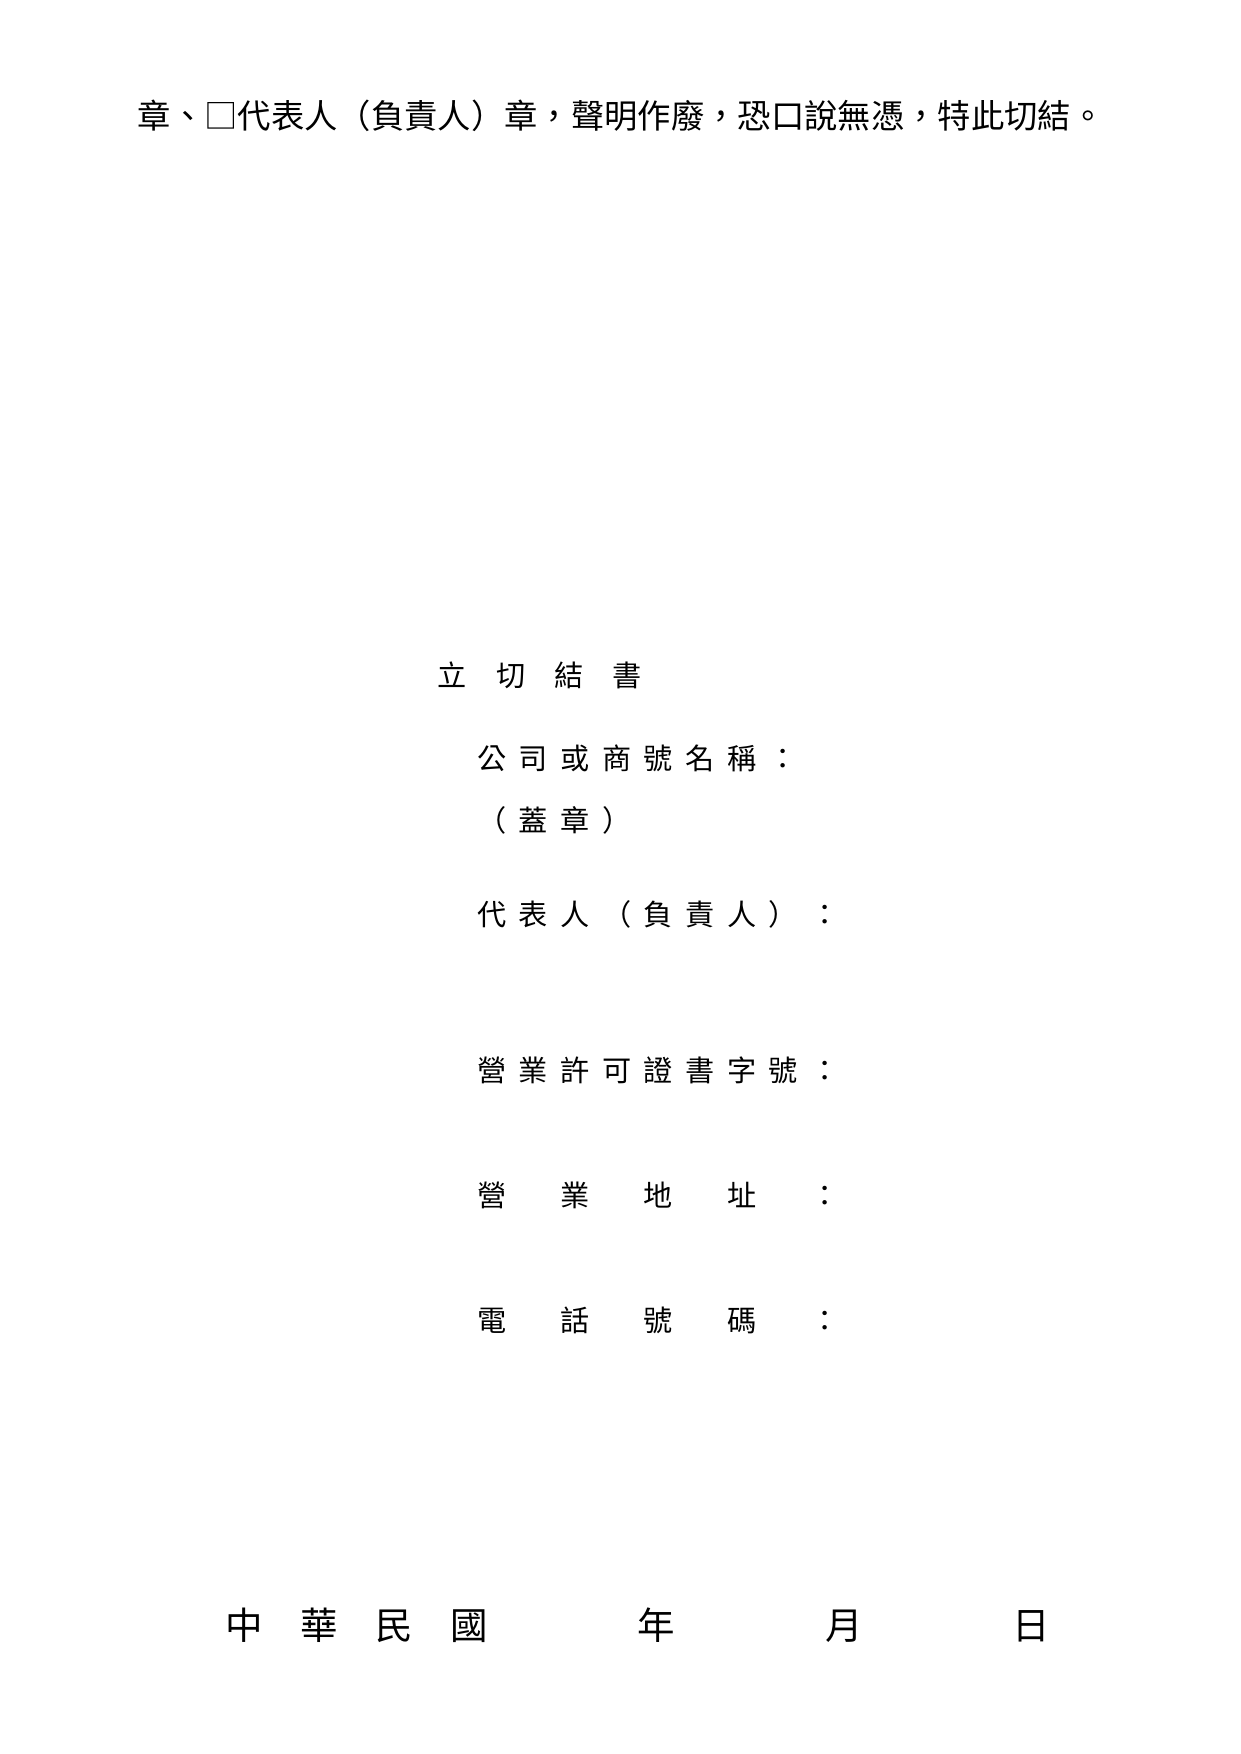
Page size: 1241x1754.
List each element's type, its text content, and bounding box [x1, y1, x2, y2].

text 營 業 地 址 ： [437, 1152, 1137, 1215]
text 代表人（負責人）： [437, 840, 1137, 965]
text 中 華 民 國 年 月 日 [137, 1596, 1137, 1650]
text 公司或商號名稱： （蓋章） [437, 715, 1137, 840]
text 營業許可證書字號： [437, 1027, 1137, 1090]
text 本 遺失自來水管承裝商之 印鑑章、□代表人（負責人）章，聲明作廢，恐口說無憑，特此切結。 [137, 90, 1137, 138]
text 電 話 號 碼 ： [437, 1277, 1137, 1340]
text 立 切 結 書 [437, 652, 1137, 694]
